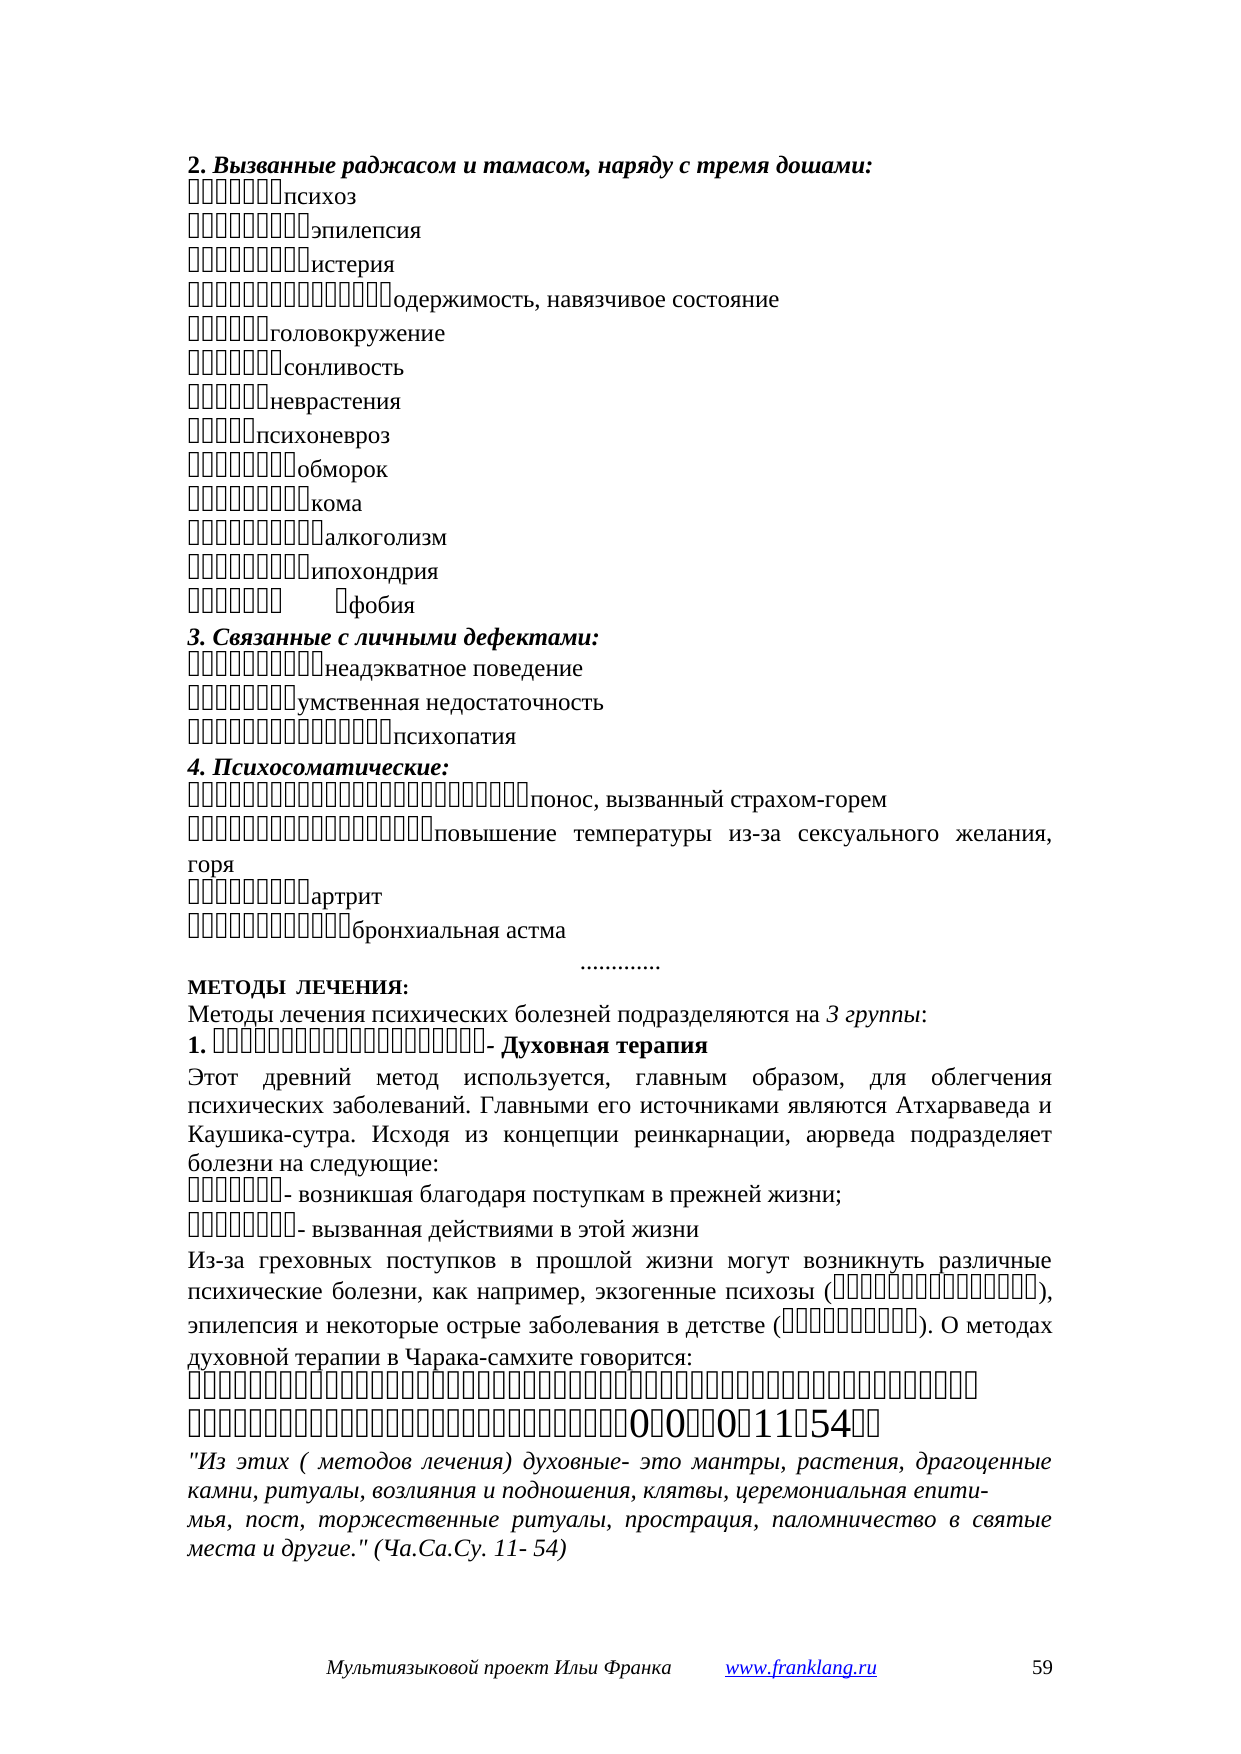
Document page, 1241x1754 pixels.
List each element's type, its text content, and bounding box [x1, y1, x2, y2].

text  [187, 1371, 1053, 1408]
text обморок [187, 451, 1053, 485]
text неврастения [187, 383, 1053, 417]
text Этот древний метод используется, главным образом, для облегчения психических заболеваний. Главными его источниками являются Атхарваведа и Каушика-сутра. Исходя из концепции реинкарнации, аюрведа подразделяет болезни на следующие: [187, 1062, 1053, 1177]
text мья, пост, торжественные ритуалы, прострация, паломничество в святые места и другие." (Ча.Са.Су. 11- 54) [187, 1504, 1053, 1561]
text истерия [187, 247, 1053, 281]
text 2. Вызванные раджасом и тамасом, наряду с тремя дошами: [187, 150, 1053, 179]
text головокружение [187, 315, 1053, 349]
text МЕТОДЫ ЛЕЧЕНИЯ: [187, 975, 1053, 999]
text "Из этих ( методов лечения) духовные- это мантры, растения, драгоценные камни, ритуалы, возлияния и подношения, клятвы, церемониальная епити- [187, 1446, 1053, 1504]
text - вызванная действиями в этой жизни [187, 1211, 1053, 1245]
text Из-за греховных поступков в прошлой жизни могут возникнуть различные психические болезни, как например, экзогенные психозы (), эпилепсия и некоторые острые заболевания в детстве (). О методах духовной терапии в Чарака-самхите говорится: [187, 1245, 1053, 1371]
text ............. [187, 946, 1053, 975]
text ипохондрия [187, 553, 1053, 587]
text кома [187, 485, 1053, 519]
text сонливость [187, 349, 1053, 383]
text одержимость, навязчивое состояние [187, 281, 1053, 315]
text психоз [187, 179, 1053, 213]
text - возникшая благодаря поступкам в прежней жизни; [187, 1177, 1053, 1211]
text эпилепсия [187, 213, 1053, 247]
text повышение температуры из-за сексуального желания, горя [187, 815, 1053, 878]
text 1. - Духовная терапия [187, 1028, 1053, 1062]
text понос, вызванный страхом-горем [187, 781, 1053, 815]
text  фобия [187, 587, 1053, 622]
text психоневроз [187, 417, 1053, 451]
text Методы лечения психических болезней подразделяются на 3 группы: [187, 999, 1053, 1028]
text неадэкватное поведение [187, 650, 1053, 684]
text 4. Психосоматические: [187, 752, 1053, 781]
text умственная недостаточность [187, 684, 1053, 718]
text 3. Связанные с личными дефектами: [187, 622, 1053, 650]
text алкоголизм [187, 519, 1053, 553]
text бронхиальная астма [187, 912, 1053, 946]
text артрит [187, 878, 1053, 912]
text психопатия [187, 718, 1053, 752]
text  [187, 1408, 1053, 1446]
